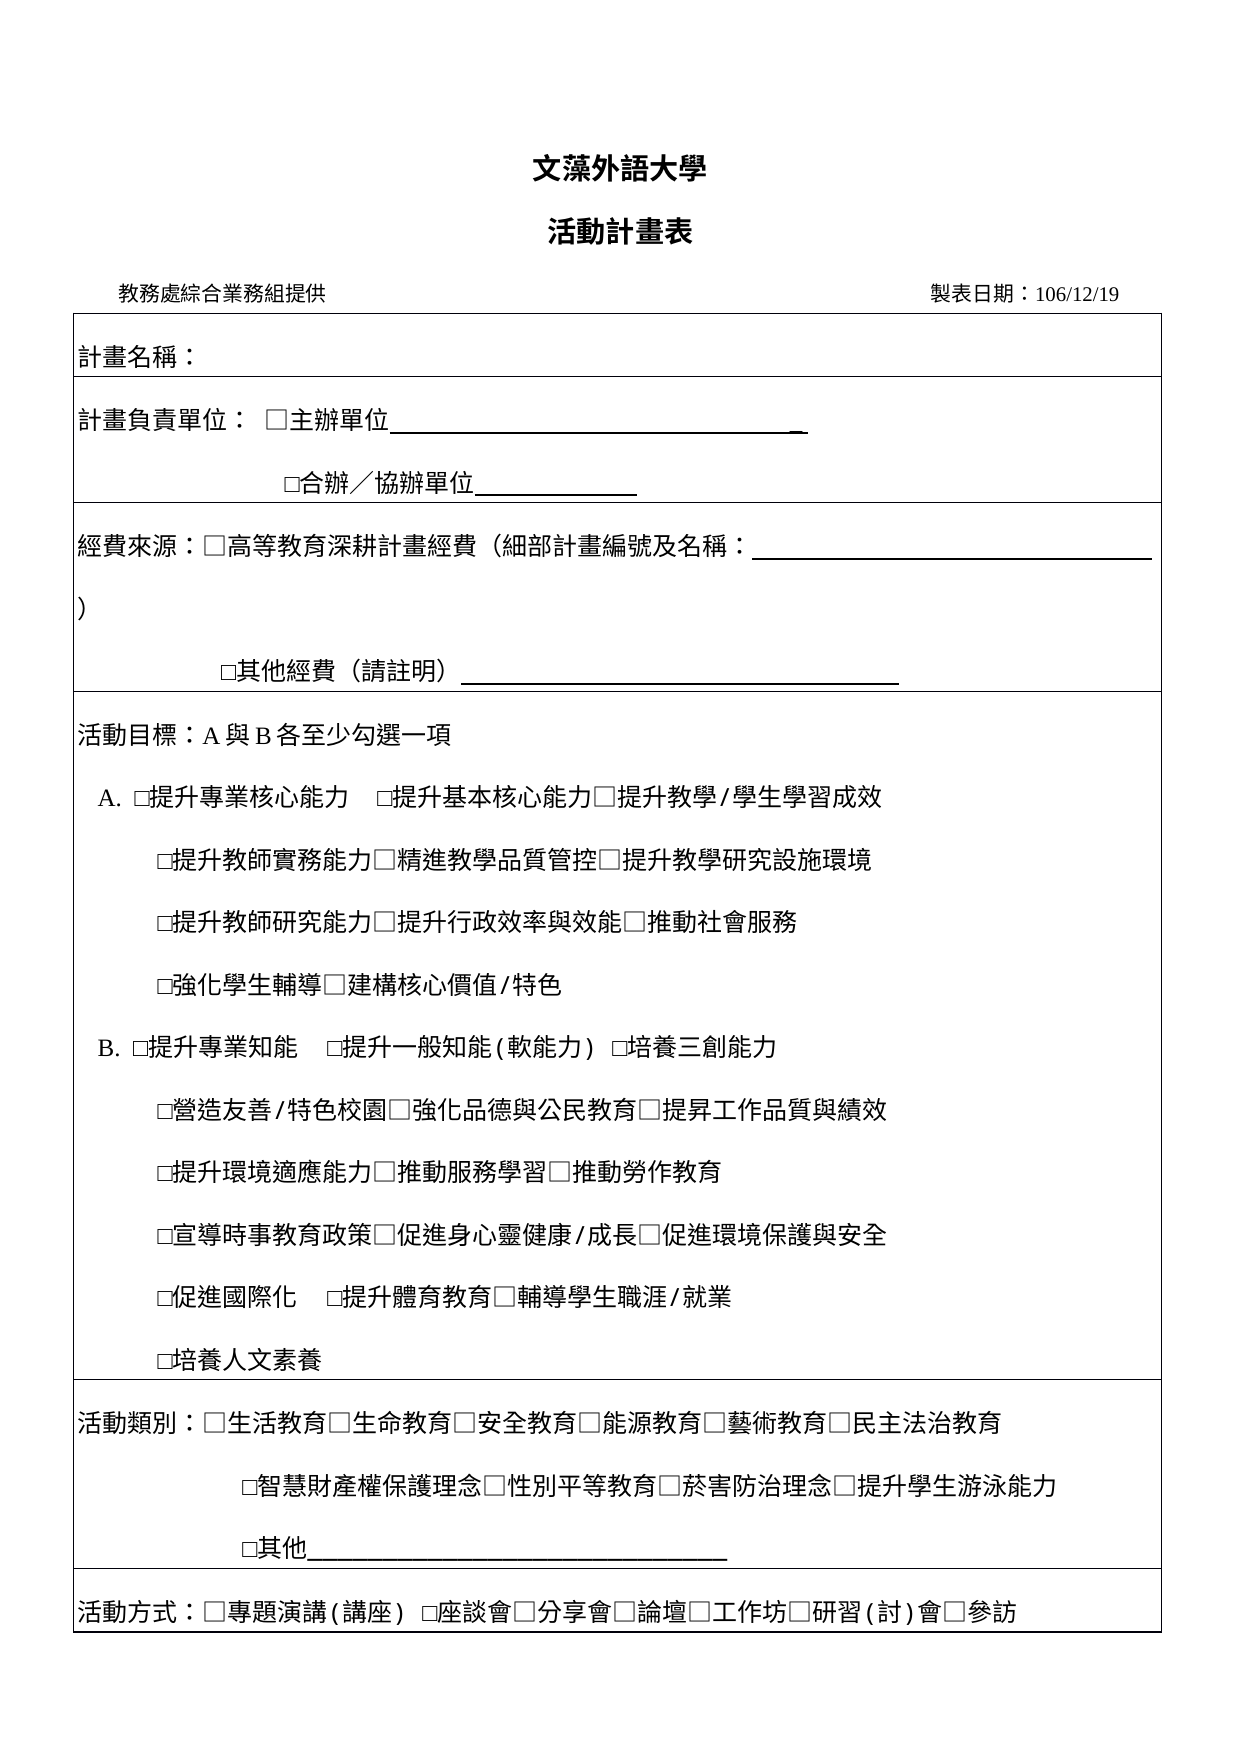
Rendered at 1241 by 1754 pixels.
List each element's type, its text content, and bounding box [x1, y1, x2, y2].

text 活動計畫表 [118, 188, 1122, 250]
text 教務處綜合業務組提供 製表日期：106/12/19 [118, 250, 1122, 313]
table_cell 經費來源：□高等教育深耕計畫經費（細部計畫編號及名稱： ） □其他經費（請註明） [74, 503, 1161, 691]
table_header 計畫名稱： [74, 314, 1161, 376]
table_cell 計畫負責單位： □主辦單位 _ □合辦／協辦單位 [74, 377, 1161, 502]
text 文藻外語大學 [118, 125, 1122, 188]
table_cell 活動目標：A與B各至少勾選一項 A. □提升專業核心能力 □提升基本核心能力□提升教學/學生學習成效 □提升教師實務能力□精進教學品質管控□提升教學研究設施環境 □提升教師研究能力□提升行政效率與效能□推動社會服務 □強化學生輔導□建構核心價值/特色 B. □提升專業知能 □提升一般知能(軟能力) □培養三創能力 □營造友善/特色校園□強化品德與公民教育□提昇工作品質與績效 □提升環境適應能力□推動服務學習□推動勞作教育 □宣導時事教育政策□促進身心靈健康/成長□促進環境保護與安全 □促進國際化 □提升體育教育□輔導學生職涯/就業 □培養人文素養 [74, 692, 1161, 1379]
table_cell 活動方式：□專題演講(講座) □座談會□分享會□論壇□工作坊□研習(討)會□參訪 [74, 1569, 1161, 1631]
table_cell 活動類別：□生活教育□生命教育□安全教育□能源教育□藝術教育□民主法治教育 □智慧財產權保護理念□性別平等教育□菸害防治理念□提升學生游泳能力 □其他____________________________ [74, 1380, 1161, 1568]
